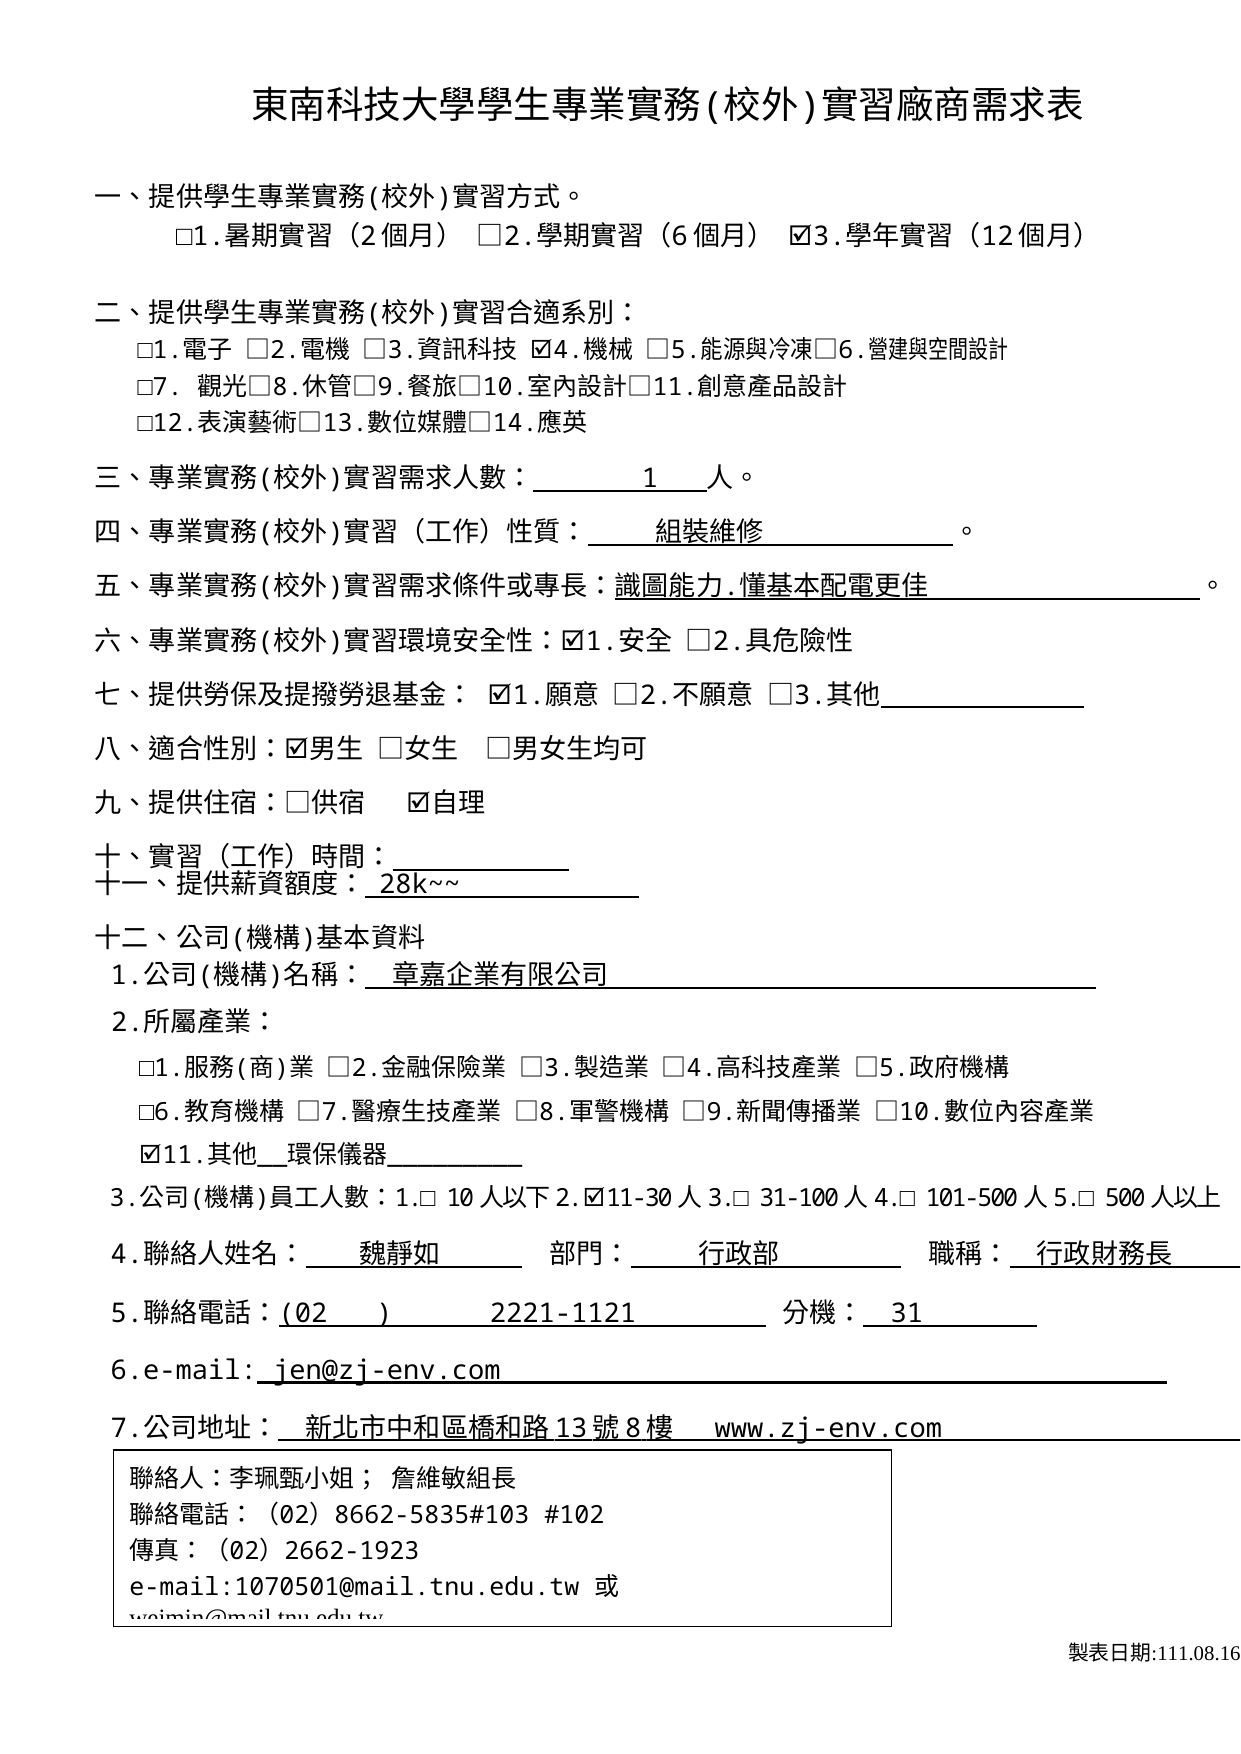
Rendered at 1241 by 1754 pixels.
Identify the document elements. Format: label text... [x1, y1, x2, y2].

text 四、專業實務(校外)實習（工作）性質： 組裝維修 。 [94, 520, 1240, 547]
text 二、提供學生專業實務(校外)實習合適系別： [94, 291, 1240, 330]
text 傳真：（02）2662-1923 [129, 1531, 891, 1567]
text 一、提供學生專業實務(校外)實習方式。 [94, 175, 1240, 214]
text 三、專業實務(校外)實習需求人數： 1 人。 [94, 466, 1240, 493]
text 六、專業實務(校外)實習環境安全性：1.安全 □2.具危險性 [94, 628, 1240, 655]
text □1.暑期實習（2個月） □2.學期實習（6個月） 3.學年實習（12個月） [94, 214, 1240, 254]
text 4.聯絡人姓名： 魏靜如 部門： 行政部 職稱： 行政財務長 [94, 1232, 1240, 1272]
text □1.電子 □2.電機 □3.資訊科技 4.機械 □5.能源與冷凍□6.營建與空間設計 [137, 330, 1240, 366]
text 十二、公司(機構)基本資料 [94, 926, 1240, 953]
text □1.服務(商)業 □2.金融保險業 □3.製造業 □4.高科技產業 □5.政府機構 [139, 1048, 1240, 1084]
text 2.所屬產業： [94, 1000, 1240, 1040]
text □7. 觀光□8.休管□9.餐旅□10.室內設計□11.創意產品設計 [137, 366, 1240, 402]
text 聯絡電話：（02）8662-5835#103 #102 [129, 1494, 876, 1531]
text 十一、提供薪資額度： 28k~~ [94, 872, 1240, 899]
text □6.教育機構 □7.醫療生技產業 □8.軍警機構 □9.新聞傳播業 □10.數位內容產業 [139, 1091, 1240, 1127]
text e-mail:1070501@mail.tnu.edu.tw 或 weimin@mail.tnu.edu.tw [129, 1567, 891, 1618]
text □12.表演藝術□13.數位媒體□14.應英 [137, 402, 1240, 439]
text 東南科技大學學生專業實務(校外)實習廠商需求表 [94, 75, 1240, 129]
text 1.公司(機構)名稱： 章嘉企業有限公司 [94, 953, 1240, 993]
text 十、實習（工作）時間： [94, 845, 1240, 872]
text 八、適合性別：男生 □女生 □男女生均可 [94, 737, 1240, 764]
text 7.公司地址： 新北市中和區橋和路13號8樓 www.zj-env.com [94, 1406, 1240, 1445]
text 九、提供住宿：□供宿 自理 [94, 791, 1240, 818]
text 7.公司地址： 新北市中和區橋和路13號8樓 www.zj-env.com [114, 1451, 891, 1626]
text 3.公司(機構)員工人數：1.□ 10人以下2.11-30人3.□ 31-100人4.□ 101-500人5.□ 500人以上 [109, 1178, 1240, 1214]
text 五、專業實務(校外)實習需求條件或專長：識圖能力.懂基本配電更佳 。 [94, 574, 1240, 601]
text 七、提供勞保及提撥勞退基金： 1.願意 □2.不願意 □3.其他 [94, 682, 1240, 709]
text 聯絡人：李珮甄小姐； 詹維敏組長 [129, 1458, 876, 1494]
text 5.聯絡電話：(02 ) 2221-1121 分機： 31 [94, 1291, 1240, 1331]
text 11.其他__環保儀器_________ [139, 1134, 1240, 1171]
text 6.e-mail: jen@zj-env.com [94, 1350, 1240, 1387]
